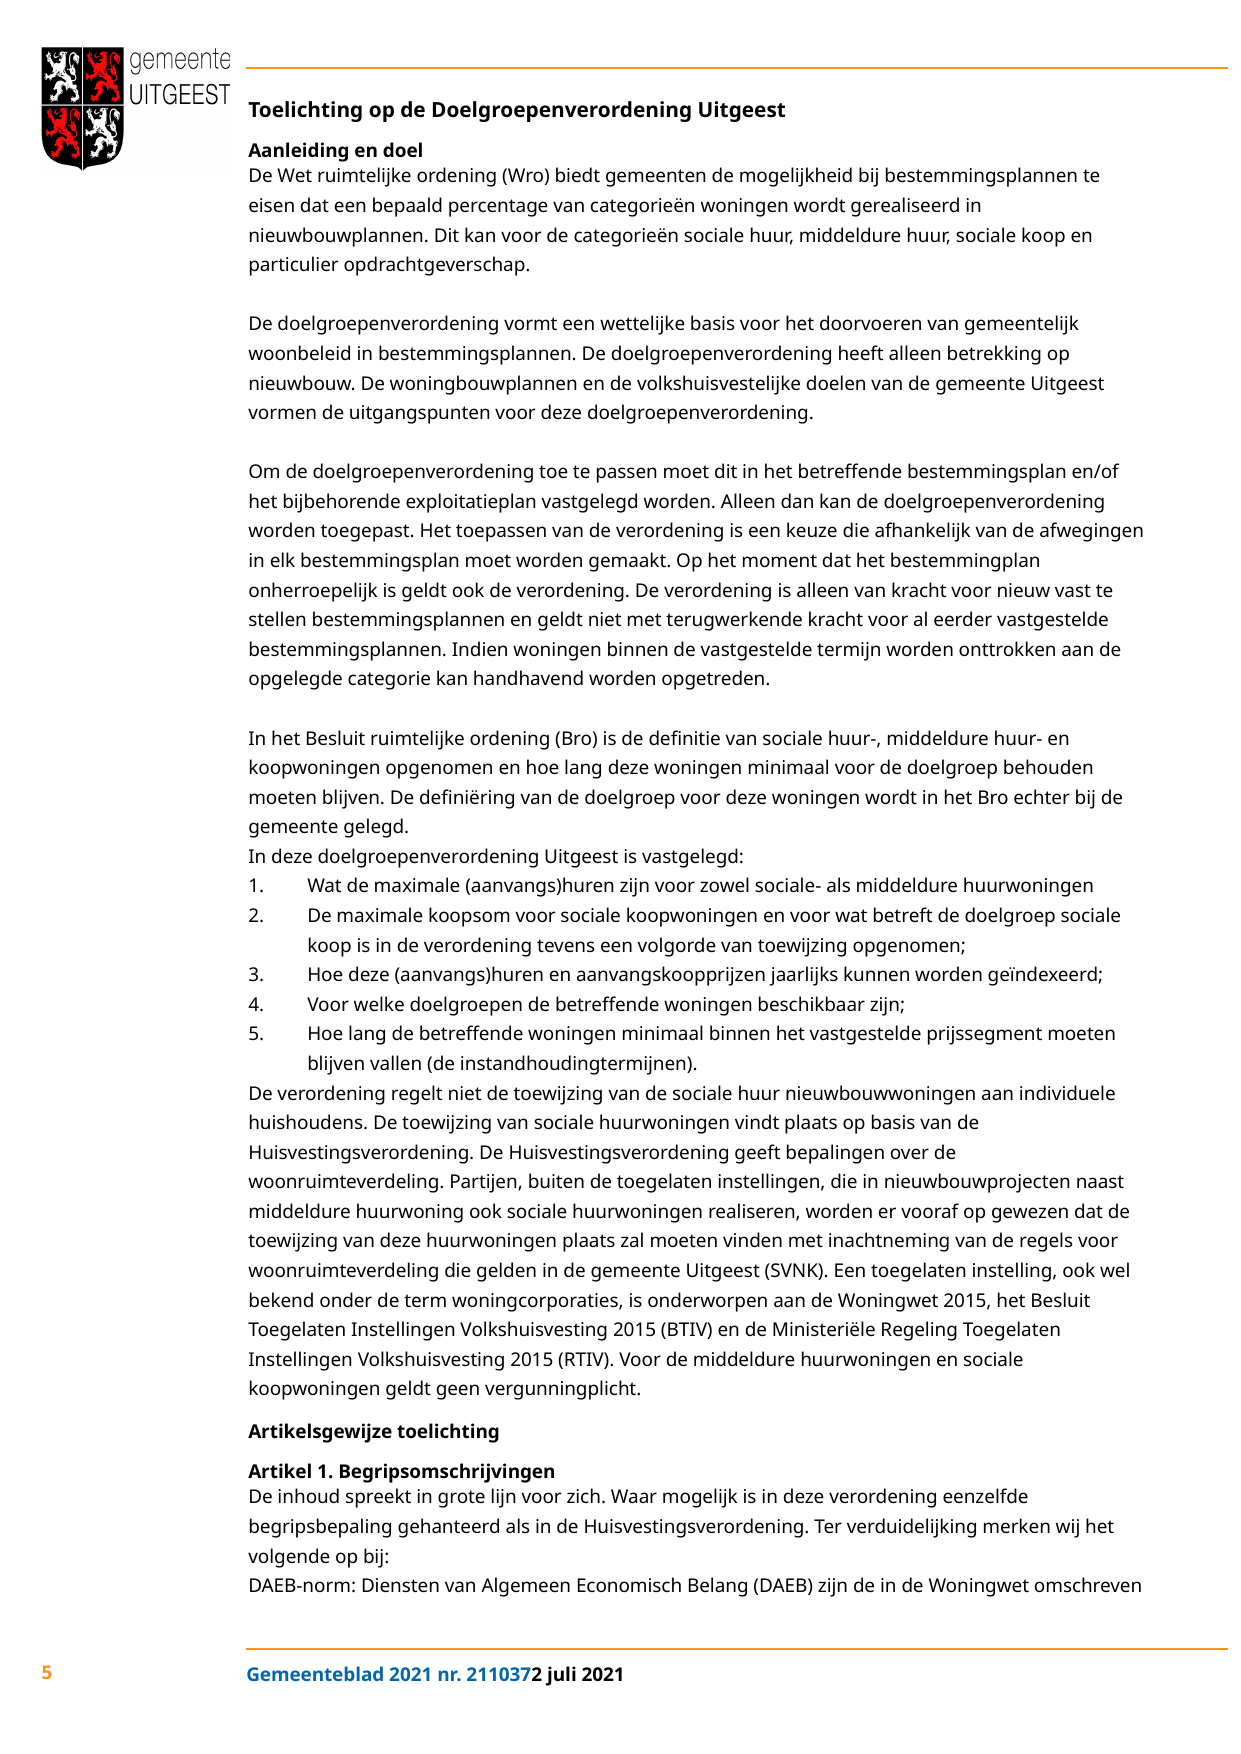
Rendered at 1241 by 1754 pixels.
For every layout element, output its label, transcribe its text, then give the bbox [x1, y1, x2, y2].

list Hoe deze (aanvangs)huren en aanvangskoopprijzen jaarlijks kunnen worden geïndexeerd; [248, 961, 1152, 987]
text De Wet ruimtelijke ordening (Wro) biedt gemeenten de mogelijkheid bij bestemmingsplannen te eisen dat een bepaald percentage van categorieën woningen wordt gerealiseerd in nieuwbouwplannen. Dit kan voor de categorieën sociale huur, middeldure huur, sociale koop en particulier opdrachtgeverschap. [248, 163, 1152, 277]
text DAEB‐norm: Diensten van Algemeen Economisch Belang (DAEB) zijn de in de Woningwet omschreven [248, 1572, 1152, 1598]
text Om de doelgroepenverordening toe te passen moet dit in het betreffende bestemmingsplan en/of het bijbehorende exploitatieplan vastgelegd worden. Alleen dan kan de doelgroepenverordening worden toegepast. Het toepassen van de verordening is een keuze die afhankelijk van de afwegingen in elk bestemmingsplan moet worden gemaakt. Op het moment dat het bestemmingplan onherroepelijk is geldt ook de verordening. De verordening is alleen van kracht voor nieuw vast te stellen bestemmingsplannen en geldt niet met terugwerkende kracht voor al eerder vastgestelde bestemmingsplannen. Indien woningen binnen de vastgestelde termijn worden onttrokken aan de opgelegde categorie kan handhavend worden opgetreden. [248, 458, 1152, 691]
list Hoe lang de betreffende woningen minimaal binnen het vastgestelde prijssegment moeten blijven vallen (de instandhoudingtermijnen). [248, 1021, 1152, 1076]
text De doelgroepenverordening vormt een wettelijke basis voor het doorvoeren van gemeentelijk woonbeleid in bestemmingsplannen. De doelgroepenverordening heeft alleen betrekking op nieuwbouw. De woningbouwplannen en de volkshuisvestelijke doelen van de gemeente Uitgeest vormen de uitgangspunten voor deze doelgroepenverordening. [248, 311, 1152, 425]
text Artikelsgewijze toelichting [248, 1419, 1152, 1444]
list De maximale koopsom voor sociale koopwoningen en voor wat betreft de doelgroep sociale koop is in de verordening tevens een volgorde van toewijzing opgenomen; [248, 902, 1152, 957]
text In deze doelgroepenverordening Uitgeest is vastgelegd: [248, 843, 1152, 869]
text In het Besluit ruimtelijke ordening (Bro) is de definitie van sociale huur-, middeldure huur- en koopwoningen opgenomen en hoe lang deze woningen minimaal voor de doelgroep behouden moeten blijven. De definiëring van de doelgroep voor deze woningen wordt in het Bro echter bij de gemeente gelegd. [248, 725, 1152, 839]
list Voor welke doelgroepen de betreffende woningen beschikbaar zijn; [248, 991, 1152, 1017]
list Wat de maximale (aanvangs)huren zijn voor zowel sociale- als middeldure huurwoningen [248, 873, 1152, 898]
text Aanleiding en doel [248, 137, 1152, 163]
text De inhoud spreekt in grote lijn voor zich. Waar mogelijk is in deze verordening eenzelfde begripsbepaling gehanteerd als in de Huisvestingsverordening. Ter verduidelijking merken wij het volgende op bij: [248, 1484, 1152, 1568]
text Toelichting op de Doelgroepenverordening Uitgeest [248, 95, 1152, 123]
text De verordening regelt niet de toewijzing van de sociale huur nieuwbouwwoningen aan individuele huishoudens. De toewijzing van sociale huurwoningen vindt plaats op basis van de Huisvestingsverordening. De Huisvestingsverordening geeft bepalingen over de woonruimteverdeling. Partijen, buiten de toegelaten instellingen, die in nieuwbouwprojecten naast middeldure huurwoning ook sociale huurwoningen realiseren, worden er vooraf op gewezen dat de toewijzing van deze huurwoningen plaats zal moeten vinden met inachtneming van de regels voor woonruimteverdeling die gelden in de gemeente Uitgeest (SVNK). Een toegelaten instelling, ook wel bekend onder de term woningcorporaties, is onderworpen aan de Woningwet 2015, het Besluit Toegelaten Instellingen Volkshuisvesting 2015 (BTIV) en de Ministeriële Regeling Toegelaten Instellingen Volkshuisvesting 2015 (RTIV). Voor de middeldure huurwoningen en sociale koopwoningen geldt geen vergunningplicht. [248, 1080, 1152, 1401]
text Artikel 1. Begripsomschrijvingen [248, 1458, 1152, 1484]
picture [41, 47, 231, 172]
